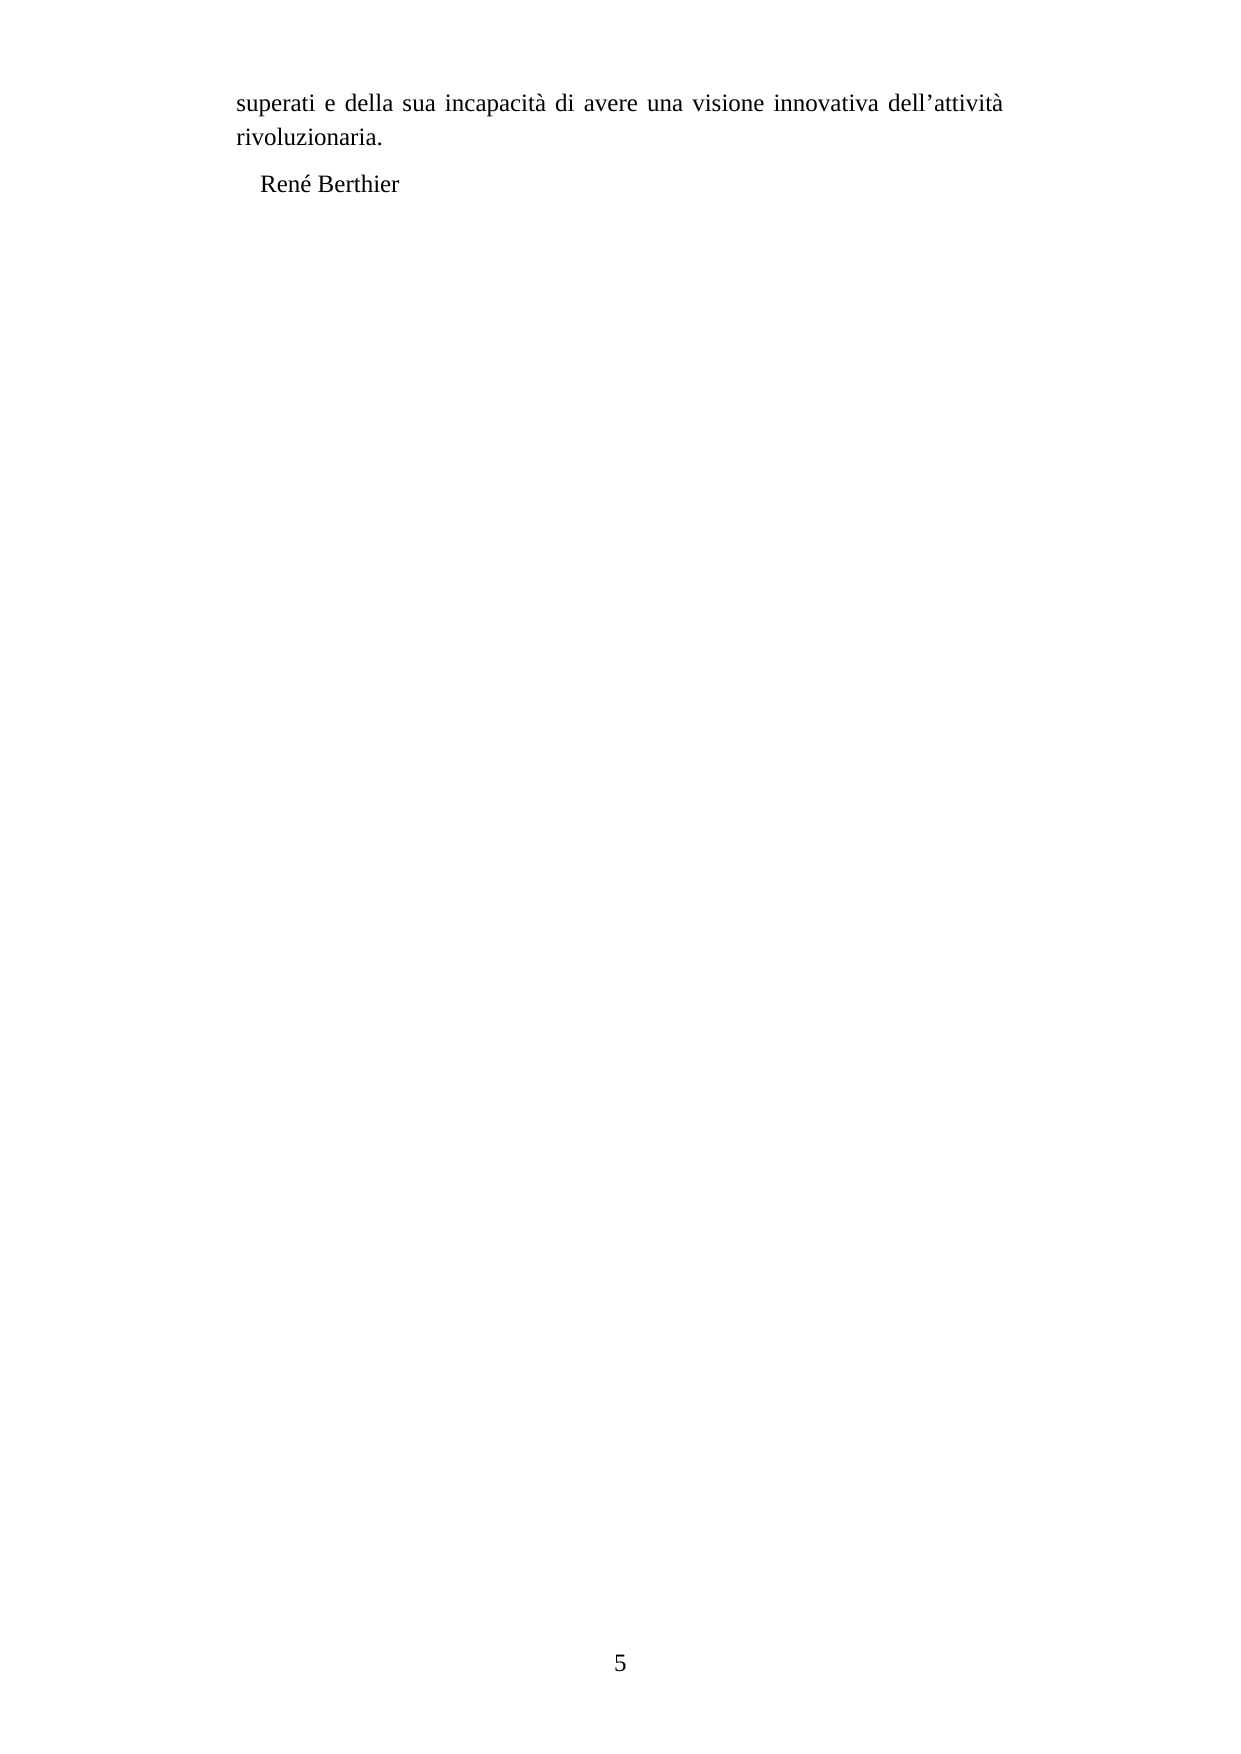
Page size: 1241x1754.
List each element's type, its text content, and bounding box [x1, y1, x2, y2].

text René Berthier [236, 169, 1004, 198]
text superati e della sua incapacità di avere una visione innovativa dell’attività rivoluzionaria. [236, 88, 1004, 150]
